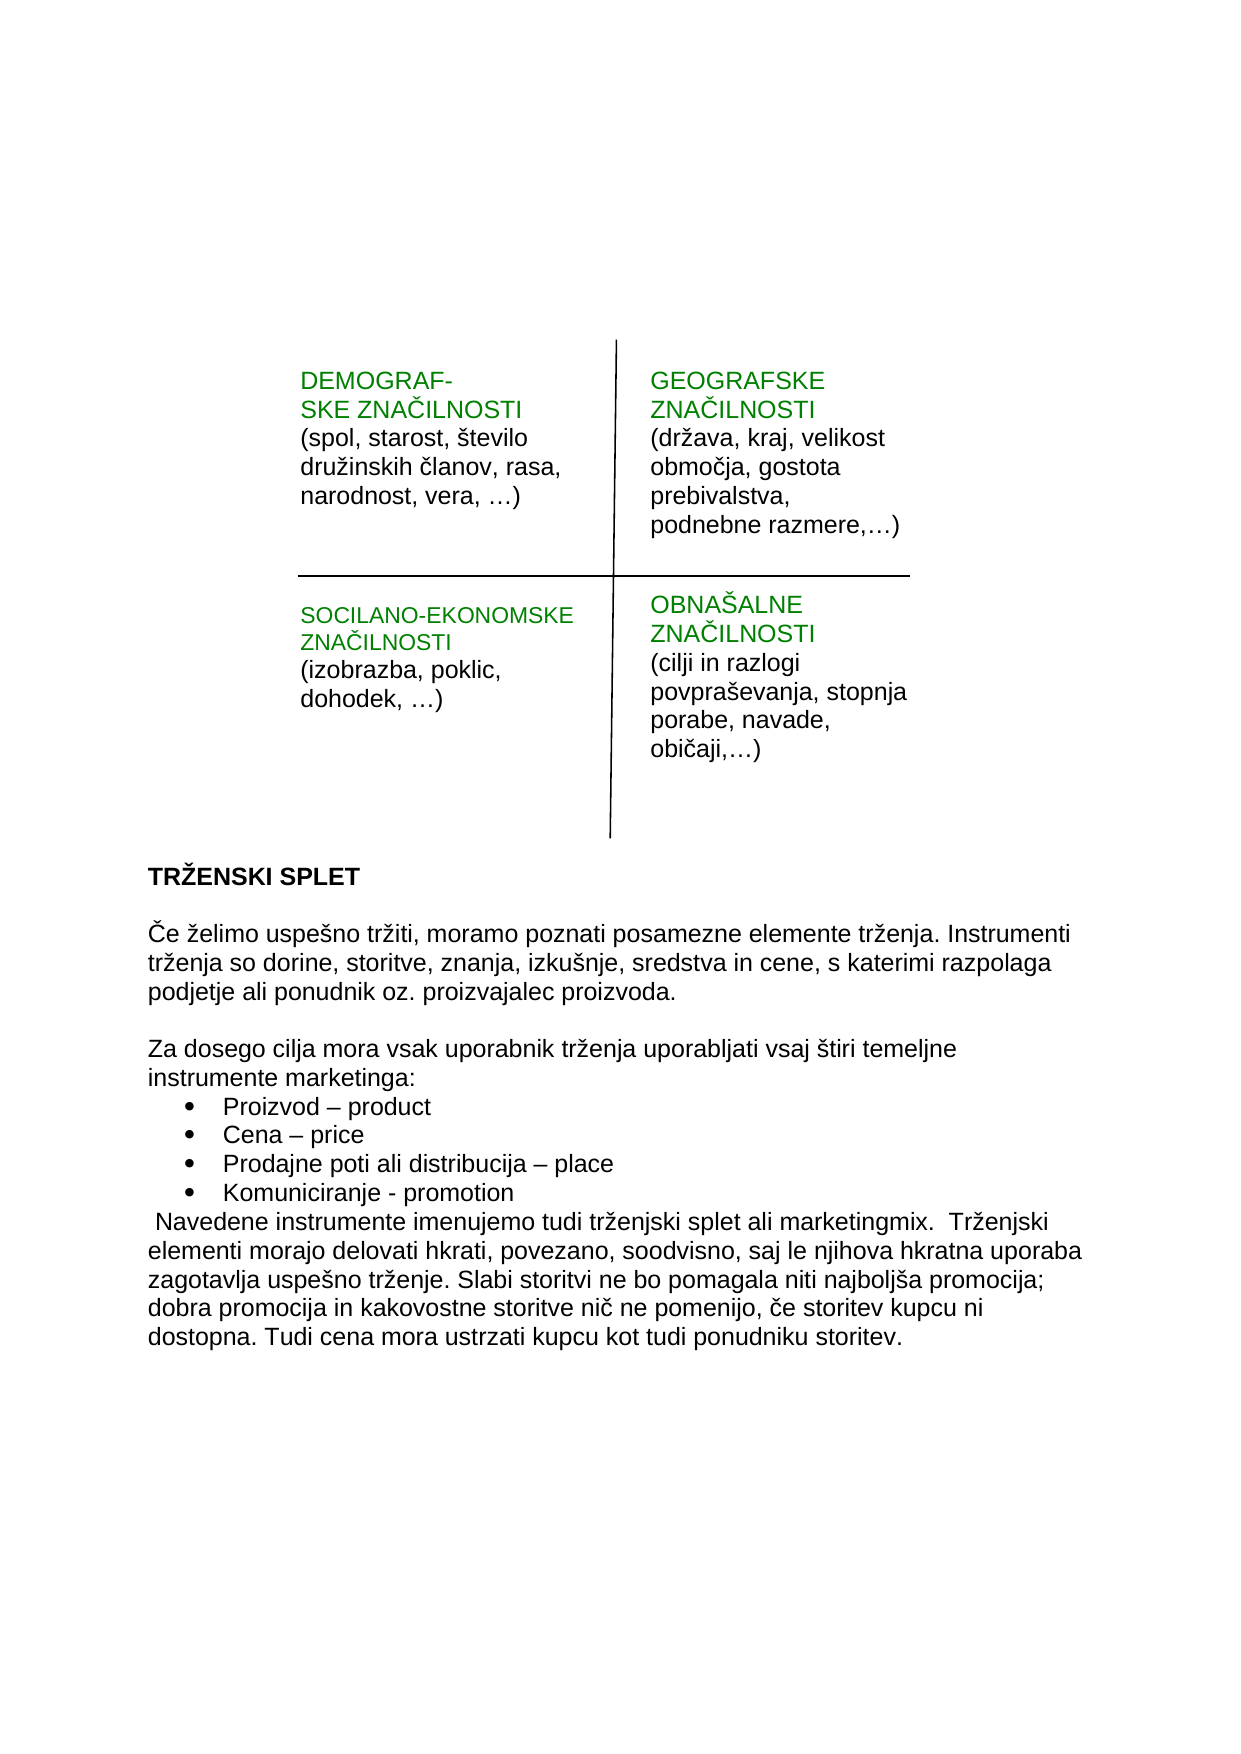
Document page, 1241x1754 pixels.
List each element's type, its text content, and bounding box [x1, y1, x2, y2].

text (cilji in razlogi povpraševanja, stopnja porabe, navade, običaji,…) [650, 648, 908, 763]
text SKE ZNAČILNOSTI [300, 395, 583, 423]
text GEOGRAFSKE ZNAČILNOSTI [650, 366, 908, 423]
text (izobrazba, poklic, dohodek, …) [300, 655, 576, 712]
list Proizvod – product [185, 1092, 1092, 1121]
text TRŽENSKI SPLET [148, 862, 1092, 890]
text Navedene instrumente imenujemo tudi trženjski splet ali marketingmix. Trženjski elementi morajo delovati hkrati, povezano, soodvisno, saj le njihova hkratna uporaba zagotavlja uspešno trženje. Slabi storitvi ne bo pomagala niti najboljša promocija; dobra promocija in kakovostne storitve nič ne pomenijo, če storitev kupcu ni dostopna. Tudi cena mora ustrzati kupcu kot tudi ponudniku storitev. [148, 1207, 1092, 1351]
text (spol, starost, število družinskih članov, rasa, narodnost, vera, …) [300, 423, 583, 510]
text Če želimo uspešno tržiti, moramo poznati posamezne elemente trženja. Instrumenti trženja so dorine, storitve, znanja, izkušnje, sredstva in cene, s katerimi razpolaga podjetje ali ponudnik oz. proizvajalec proizvoda. [148, 919, 1092, 1005]
text (država, kraj, velikost območja, gostota prebivalstva, podnebne razmere,…) [650, 423, 908, 538]
list Komuniciranje - promotion [185, 1178, 1092, 1207]
text SOCILANO-EKONOMSKE ZNAČILNOSTI [300, 602, 576, 655]
text Za dosego cilja mora vsak uporabnik trženja uporabljati vsaj štiri temeljne instrumente marketinga: [148, 1034, 1092, 1092]
text DEMOGRAF- [300, 366, 583, 395]
list Prodajne poti ali distribucija – place [185, 1149, 1092, 1178]
list Cena – price [185, 1121, 1092, 1149]
text OBNAŠALNE ZNAČILNOSTI [650, 590, 908, 648]
